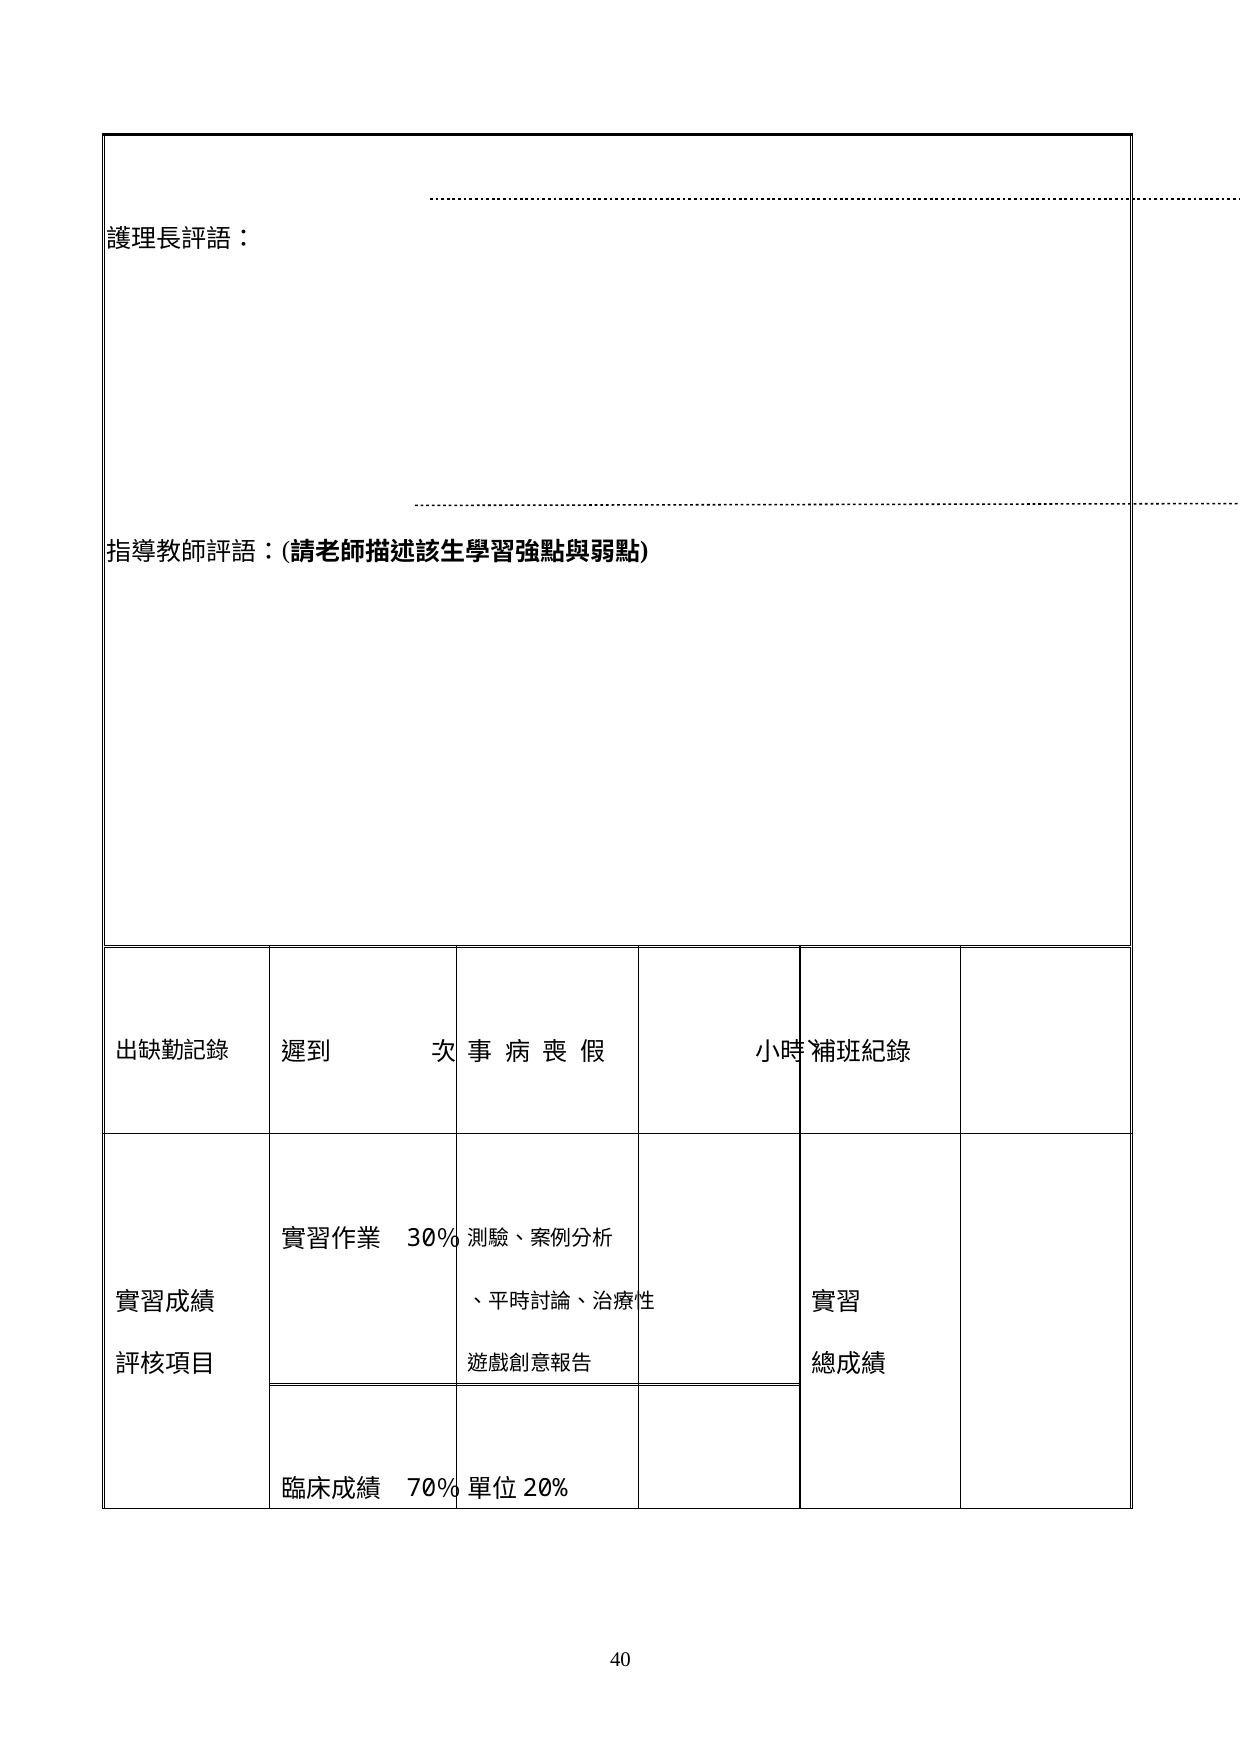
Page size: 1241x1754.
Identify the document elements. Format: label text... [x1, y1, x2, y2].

table_cell 事 病 喪 假 [457, 948, 638, 1132]
table_cell [961, 948, 1130, 1132]
table_header 護理長評語： 指導教師評語：(請老師描述該生學習強點與弱點) [105, 136, 1130, 945]
table_header [1133, 133, 1137, 503]
table_cell [961, 1134, 1130, 1507]
table_cell 遲到 次 [270, 948, 456, 1132]
table_cell [1133, 1383, 1137, 1507]
table_cell 單位20% [457, 1386, 638, 1507]
table_cell [639, 1386, 799, 1507]
table_cell 實習成績 評核項目 [105, 1134, 269, 1507]
table_cell [1133, 945, 1137, 1132]
table_cell 臨床成績 70％ [270, 1386, 456, 1507]
table_cell [1133, 1133, 1137, 1382]
table_header [1133, 505, 1137, 945]
table_cell 小時ˋ [639, 948, 799, 1132]
table_cell 出缺勤記錄 [105, 948, 269, 1132]
table_cell [639, 1134, 799, 1382]
table_cell 實習作業 30％ [270, 1134, 456, 1382]
table_cell 補班紀錄 [801, 948, 960, 1132]
table_cell 實習 總成績 [801, 1134, 960, 1507]
table_cell 測驗、案例分析 、平時討論、治療性 遊戲創意報告 [457, 1134, 638, 1382]
